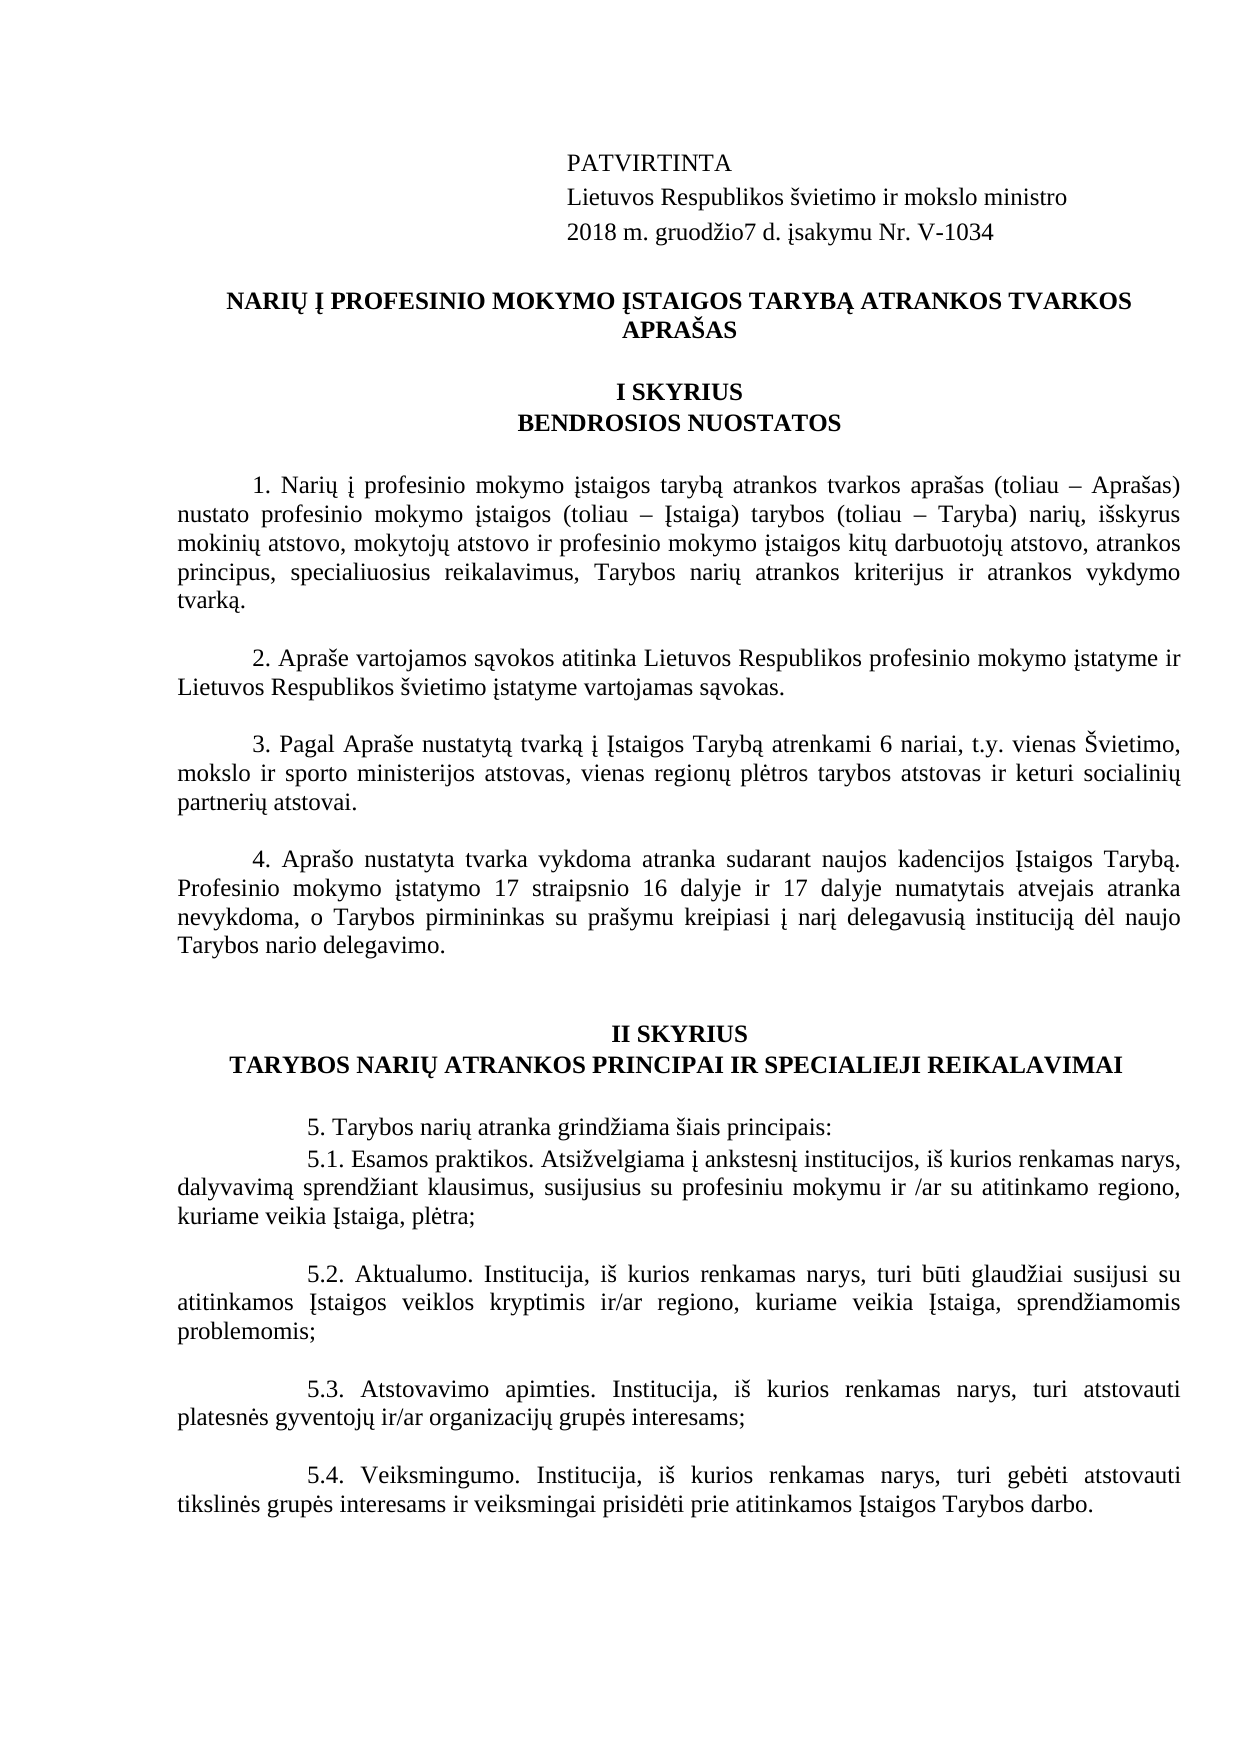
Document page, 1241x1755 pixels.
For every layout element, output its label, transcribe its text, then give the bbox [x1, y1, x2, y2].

text II SKYRIUS [177, 1019, 1182, 1048]
text 1. Narių į profesinio mokymo įstaigos tarybą atrankos tvarkos aprašas (toliau – Aprašas) nustato profesinio mokymo įstaigos (toliau – Įstaiga) tarybos (toliau – Taryba) narių, išskyrus mokinių atstovo, mokytojų atstovo ir profesinio mokymo įstaigos kitų darbuotojų atstovo, atrankos principus, specialiuosius reikalavimus, Tarybos narių atrankos kriterijus ir atrankos vykdymo tvarką. [177, 470, 1182, 614]
text 5.4. Veiksmingumo. Institucija, iš kurios renkamas narys, turi gebėti atstovauti tikslinės grupės interesams ir veiksmingai prisidėti prie atitinkamos Įstaigos Tarybos darbo. [177, 1460, 1182, 1517]
text 5.1. Esamos praktikos. Atsižvelgiama į ankstesnį institucijos, iš kurios renkamas narys, dalyvavimą sprendžiant klausimus, susijusius su profesiniu mokymu ir /ar su atitinkamo regiono, kuriame veikia Įstaiga, plėtra; [177, 1144, 1182, 1230]
text I SKYRIUS [177, 377, 1182, 406]
text Lietuvos Respublikos švietimo ir mokslo ministro [567, 182, 1182, 211]
text 5. Tarybos narių atranka grindžiama šiais principais: [177, 1112, 1182, 1141]
text 3. Pagal Apraše nustatytą tvarką į Įstaigos Tarybą atrenkami 6 nariai, t.y. vienas Švietimo, mokslo ir sporto ministerijos atstovas, vienas regionų plėtros tarybos atstovas ir keturi socialinių partnerių atstovai. [177, 729, 1182, 815]
text BENDROSIOS NUOSTATOS [177, 408, 1182, 437]
text TARYBOS NARIŲ ATRANKOS PRINCIPAI IR SPECIALIEJI REIKALAVIMAI [177, 1050, 1182, 1079]
text 2. Apraše vartojamos sąvokos atitinka Lietuvos Respublikos profesinio mokymo įstatyme ir Lietuvos Respublikos švietimo įstatyme vartojamas sąvokas. [177, 643, 1182, 700]
text 2018 m. gruodžio7 d. įsakymu Nr. V-1034 [567, 217, 1182, 246]
text NARIŲ Į PROFESINIO MOKYMO ĮSTAIGOS TARYBĄ ATRANKOS TVARKOS APRAŠAS [177, 286, 1182, 343]
text PATVIRTINTA [567, 148, 1182, 177]
text 5.3. Atstovavimo apimties. Institucija, iš kurios renkamas narys, turi atstovauti platesnės gyventojų ir/ar organizacijų grupės interesams; [177, 1374, 1182, 1431]
text 5.2. Aktualumo. Institucija, iš kurios renkamas narys, turi būti glaudžiai susijusi su atitinkamos Įstaigos veiklos kryptimis ir/ar regiono, kuriame veikia Įstaiga, sprendžiamomis problemomis; [177, 1259, 1182, 1345]
text 4. Aprašo nustatyta tvarka vykdoma atranka sudarant naujos kadencijos Įstaigos Tarybą. Profesinio mokymo įstatymo 17 straipsnio 16 dalyje ir 17 dalyje numatytais atvejais atranka nevykdoma, o Tarybos pirmininkas su prašymu kreipiasi į narį delegavusią instituciją dėl naujo Tarybos nario delegavimo. [177, 844, 1182, 959]
